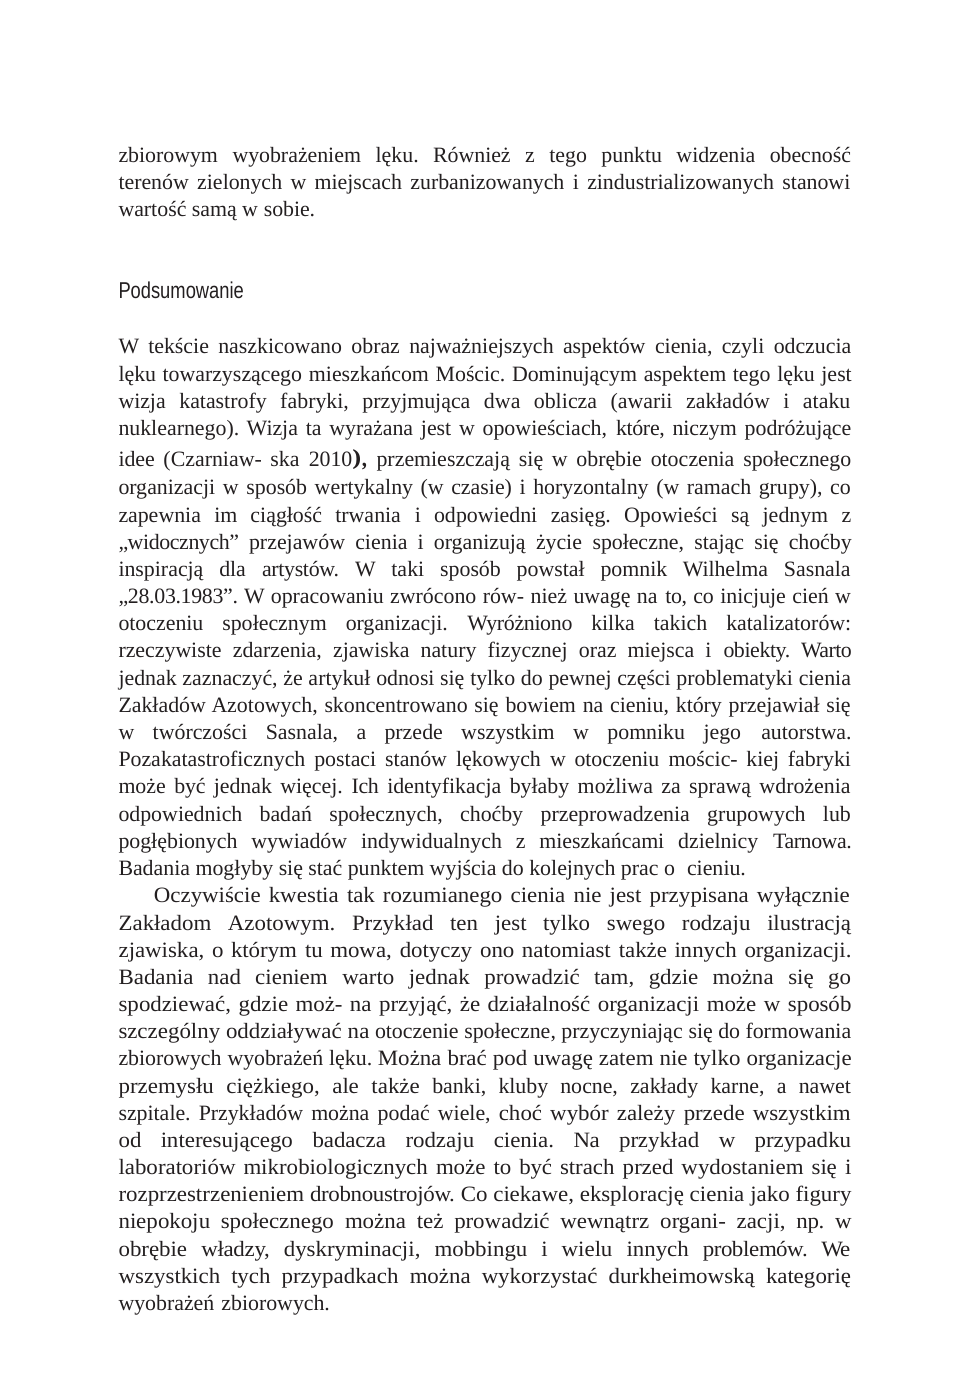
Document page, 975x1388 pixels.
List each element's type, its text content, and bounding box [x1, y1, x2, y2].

subtitle Podsumowanie [118, 277, 962, 304]
text Oczywiście kwestia tak rozumianego cienia nie jest przypisana wyłącznie Zakładom Azotowym. Przykład ten jest tylko swego rodzaju ilustracją zjawiska, o którym tu mowa, dotyczy ono natomiast także innych organizacji. Badania nad cieniem warto jednak prowadzić tam, gdzie można się go spodziewać, gdzie moż- na przyjąć, że działalność organizacji może w sposób szczególny oddziaływać na otoczenie społeczne, przyczyniając się do formowania zbiorowych wyobrażeń lęku. Można brać pod uwagę zatem nie tylko organizacje przemysłu ciężkiego, ale także banki, kluby nocne, zakłady karne, a nawet szpitale. Przykładów można podać wiele, choć wybór zależy przede wszystkim od interesującego badacza rodzaju cienia. Na przykład w przypadku laboratoriów mikrobiologicznych może to być strach przed wydostaniem się i rozprzestrzenieniem drobnoustrojów. Co ciekawe, eksplorację cienia jako figury niepokoju społecznego można też prowadzić wewnątrz organi- zacji, np. w obrębie władzy, dyskryminacji, mobbingu i wielu innych problemów. We wszystkich tych przypadkach można wykorzystać durkheimowską kategorię wyobrażeń zbiorowych. [118, 882, 851, 1315]
text zbiorowym wyobrażeniem lęku. Również z tego punktu widzenia obecność terenów zielonych w miejscach zurbanizowanych i zindustrializowanych stanowi wartość samą w sobie. [118, 142, 851, 221]
text W tekście naszkicowano obraz najważniejszych aspektów cienia, czyli odczucia lęku towarzyszącego mieszkańcom Mościc. Dominującym aspektem tego lęku jest wizja katastrofy fabryki, przyjmująca dwa oblicza (awarii zakładów i ataku nuklearnego). Wizja ta wyrażana jest w opowieściach, które, niczym podróżujące idee (Czarniaw- ska 2010), przemieszczają się w obrębie otoczenia społecznego organizacji w sposób wertykalny (w czasie) i horyzontalny (w ramach grupy), co zapewnia im ciągłość trwania i odpowiedni zasięg. Opowieści są jednym z „widocznych” przejawów cienia i organizują życie społeczne, stając się choćby inspiracją dla artystów. W taki sposób powstał pomnik Wilhelma Sasnala „28.03.1983”. W opracowaniu zwrócono rów- nież uwagę na to, co inicjuje cień w otoczeniu społecznym organizacji. Wyróżniono kilka takich katalizatorów: rzeczywiste zdarzenia, zjawiska natury fizycznej oraz miejsca i obiekty. Warto jednak zaznaczyć, że artykuł odnosi się tylko do pewnej części problematyki cienia Zakładów Azotowych, skoncentrowano się bowiem na cieniu, który przejawiał się w twórczości Sasnala, a przede wszystkim w pomniku jego autorstwa. Pozakatastroficznych postaci stanów lękowych w otoczeniu mościc- kiej fabryki może być jednak więcej. Ich identyfikacja byłaby możliwa za sprawą wdrożenia odpowiednich badań społecznych, choćby przeprowadzenia grupowych lub pogłębionych wywiadów indywidualnych z mieszkańcami dzielnicy Tarnowa. Badania mogłyby się stać punktem wyjścia do kolejnych prac o cieniu. [118, 333, 852, 880]
